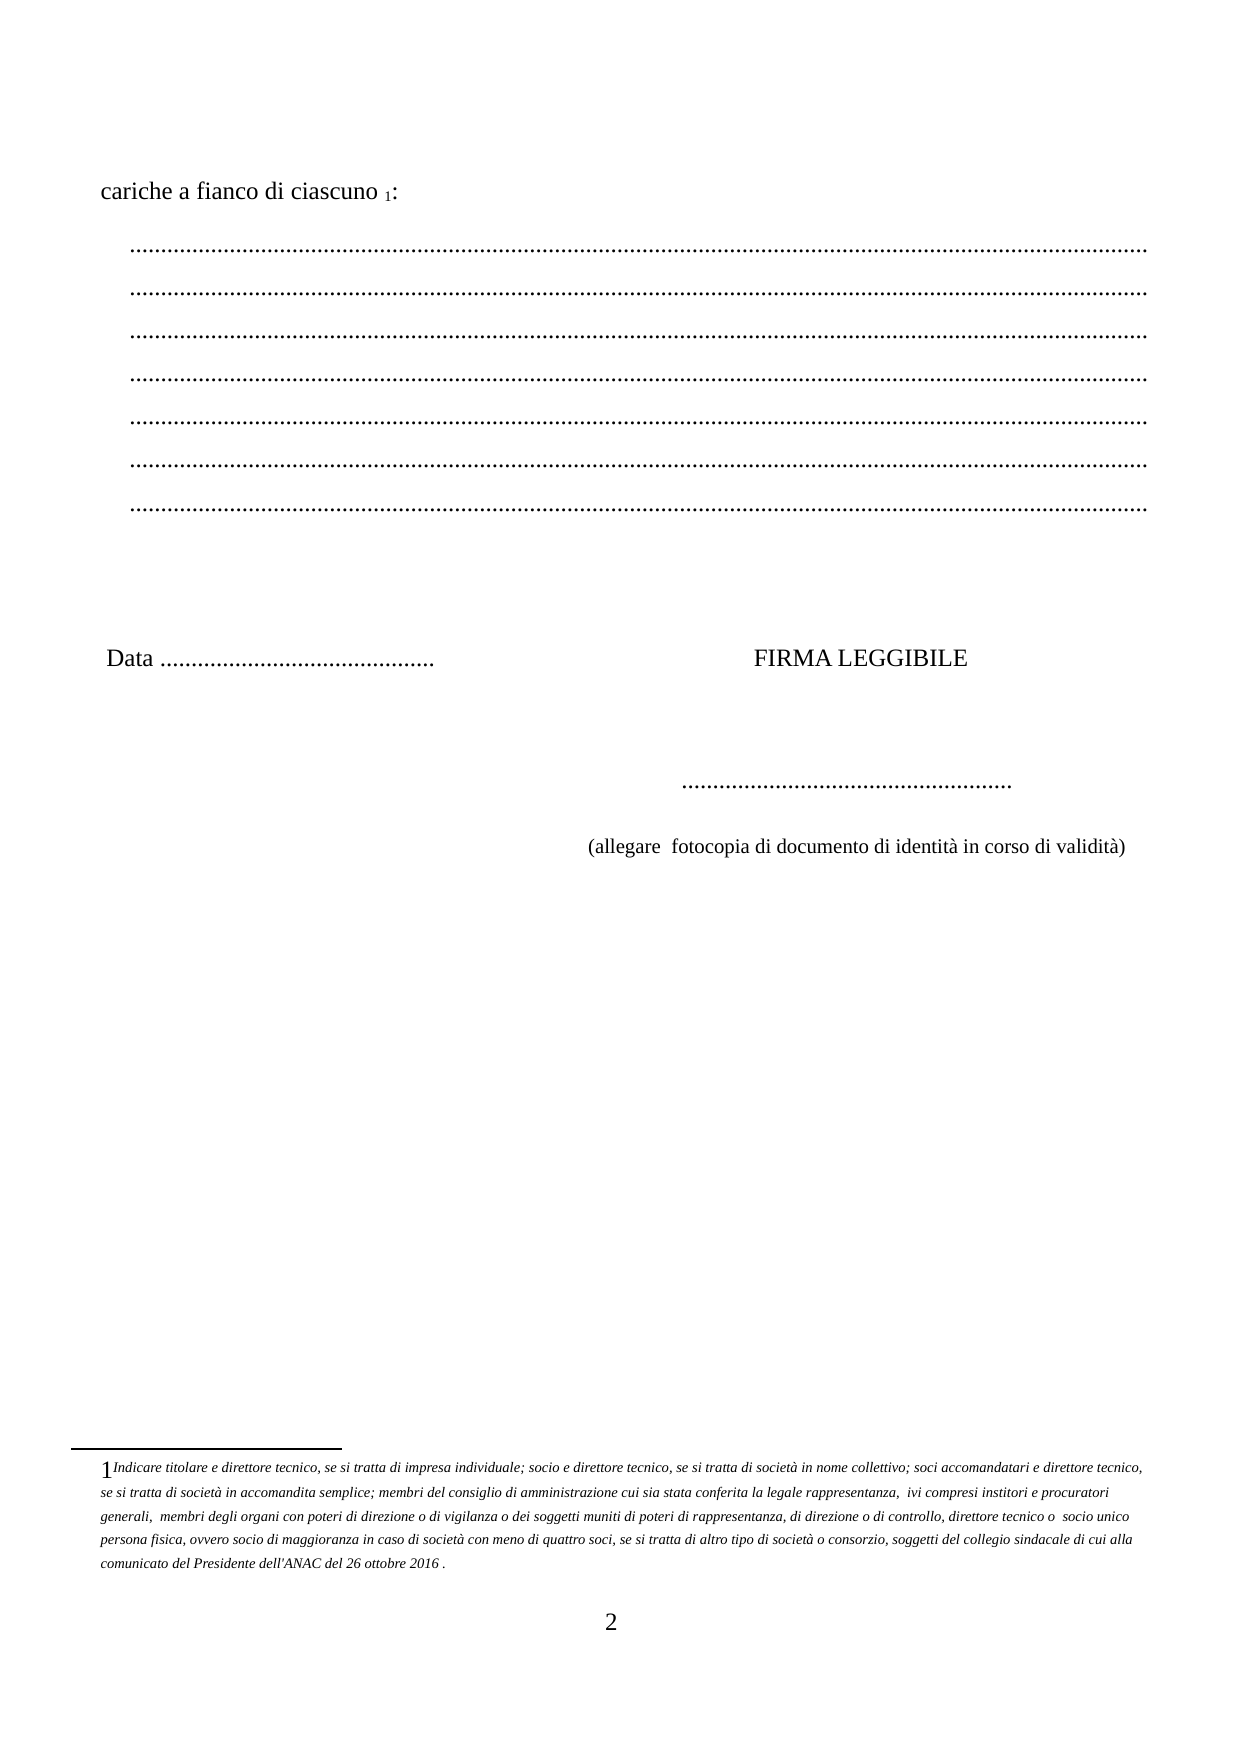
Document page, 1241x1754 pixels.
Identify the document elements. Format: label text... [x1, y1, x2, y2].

text cariche a fianco di ciascuno : [100, 176, 1152, 216]
list ..................................................... [71, 765, 1152, 793]
list (allegare fotocopia di documento di identità in corso di validità) [71, 834, 1152, 858]
text ..................................................................................................................................................................................................................................................................................................................................................................................................................................................................................................................................................................................................................................................................................................................................................................................................................................................................................................................................................................................................................................................................................................................................................................................... [129, 229, 1152, 516]
text Indicare titolare e direttore tecnico, se si tratta di impresa individuale; socio e direttore tecnico, se si tratta di società in nome collettivo; soci accomandatari e direttore tecnico, se si tratta di società in accomandita semplice; membri del consiglio di amministrazione cui sia stata conferita la legale rappresentanza, ivi compresi institori e procuratori generali, membri degli organi con poteri di direzione o di vigilanza o dei soggetti muniti di poteri di rappresentanza, di direzione o di controllo, direttore tecnico o socio unico persona fisica, ovvero socio di maggioranza in caso di società con meno di quattro soci, se si tratta di altro tipo di società o consorzio, soggetti del collegio sindacale di cui alla comunicato del Presidente dell'ANAC del 26 ottobre 2016 . [100, 1455, 1152, 1578]
list Data ............................................ FIRMA LEGGIBILE [71, 643, 1152, 672]
